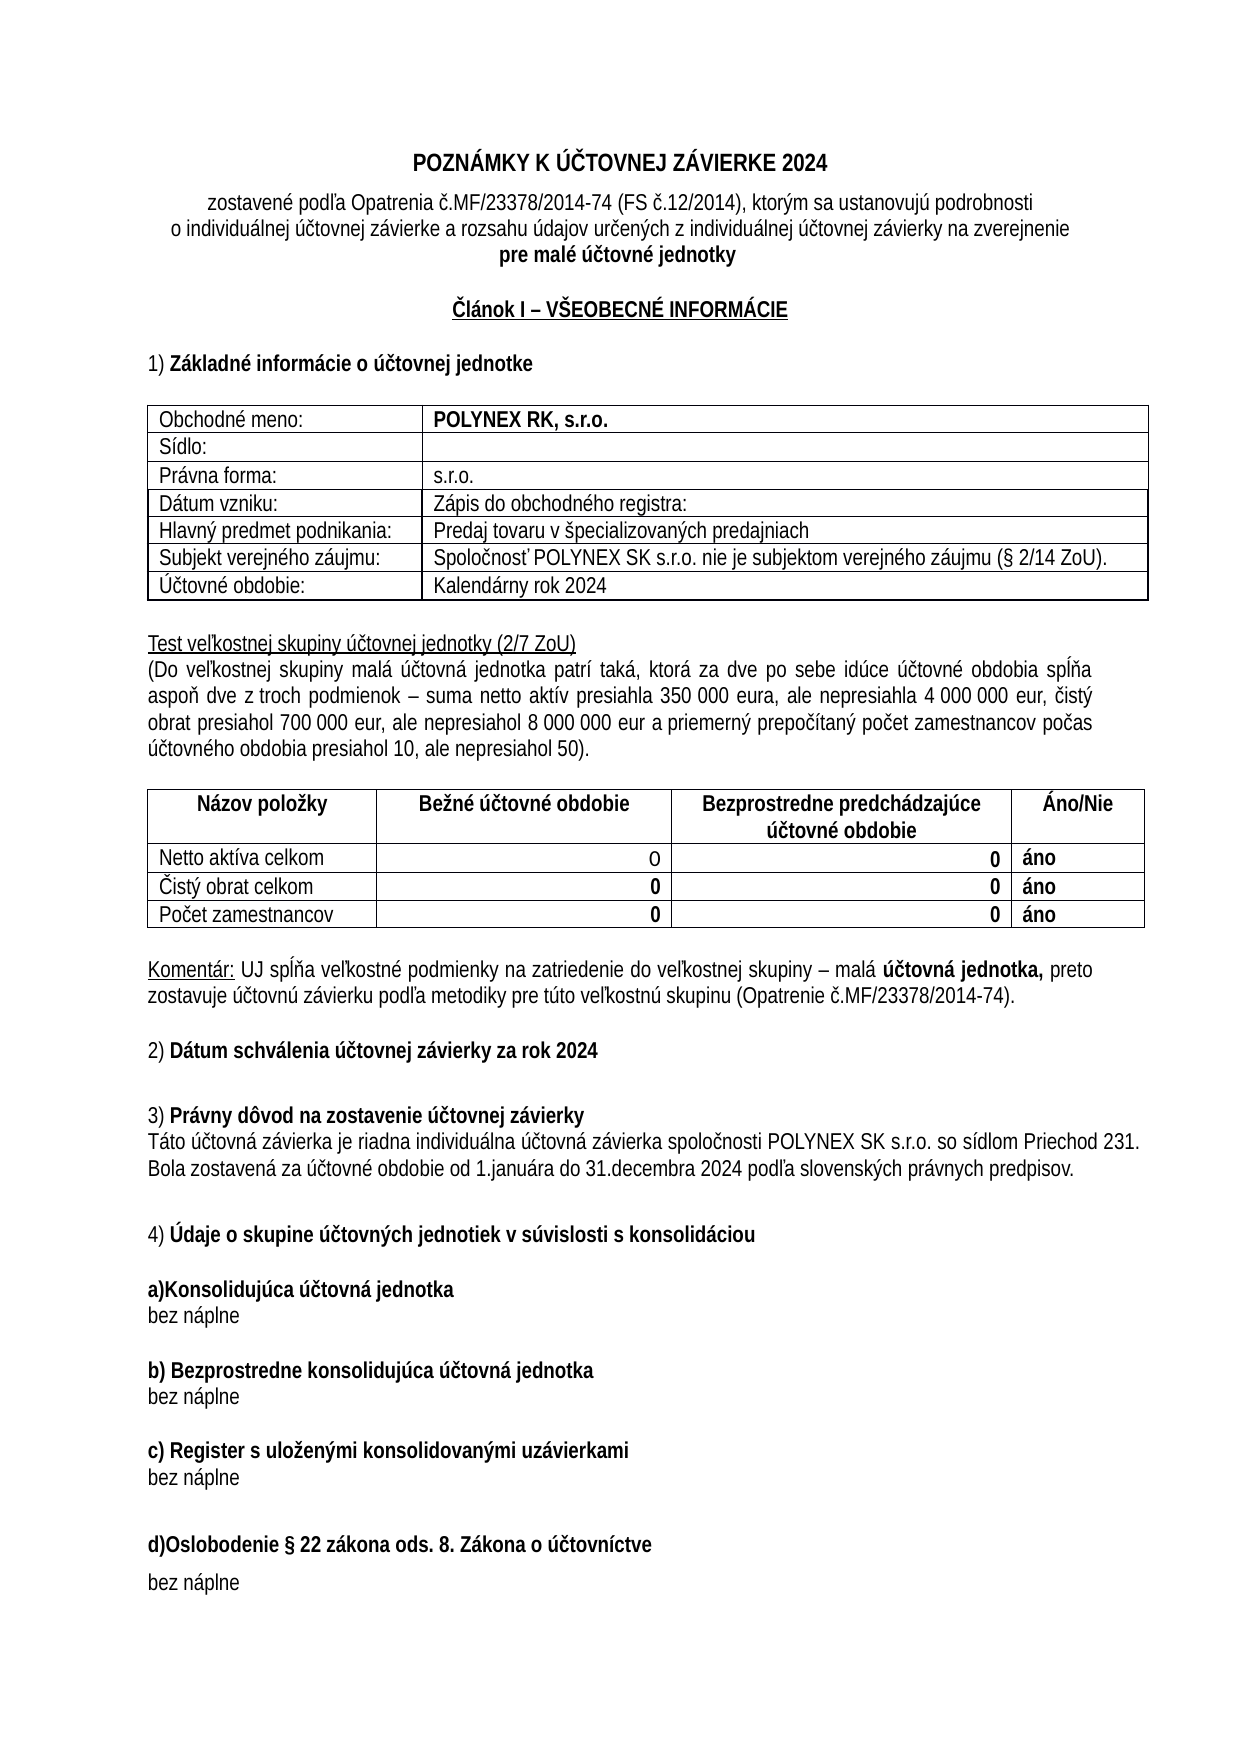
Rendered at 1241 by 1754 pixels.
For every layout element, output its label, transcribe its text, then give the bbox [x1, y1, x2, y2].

table_cell Netto aktíva celkom [148, 844, 376, 872]
table_cell Počet zamestnancov [148, 901, 376, 927]
table_cell Spoločnosť POLYNEX SK s.r.o. nie je subjektom verejného záujmu (§ 2/14 ZoU). [423, 544, 1147, 571]
table_cell Zápis do obchodného registra: [423, 490, 1147, 516]
text b) Bezprostredne konsolidujúca účtovná jednotka [148, 1357, 1141, 1383]
table_cell Účtovné obdobie: [149, 572, 421, 599]
text 4) Údaje o skupine účtovných jednotiek v súvislosti s konsolidáciou [148, 1221, 1093, 1248]
table_cell Predaj tovaru v špecializovaných predajniach [423, 517, 1147, 543]
table_cell s.r.o. [423, 462, 1148, 488]
text 3) Právny dôvod na zostavenie účtovnej závierky [148, 1102, 1141, 1128]
text zostavené podľa Opatrenia č.MF/23378/2014-74 (FS č.12/2014), ktorým sa ustanovujú podrobnosti o individuálnej účtovnej závierke a rozsahu údajov určených z individuálnej účtovnej závierky na zverejnenie [148, 189, 1093, 241]
text Test veľkostnej skupiny účtovnej jednotky (2/7 ZoU) [148, 629, 1137, 656]
table_header Bezprostredne predchádzajúce účtovné obdobie [672, 790, 1011, 843]
text bez náplne [148, 1383, 1141, 1409]
table_cell 0 [672, 844, 1011, 872]
table_cell 0 [377, 901, 671, 927]
table_header Bežné účtovné obdobie [377, 790, 671, 843]
text pre malé účtovné jednotky [148, 241, 1093, 268]
text (Do veľkostnej skupiny malá účtovná jednotka patrí taká, ktorá za dve po sebe idúce účtovné obdobia spĺňa aspoň dve z troch podmienok – suma netto aktív presiahla 350 000 eura, ale nepresiahla 4 000 000 eur, čistý obrat presiahol 700 000 eur, ale nepresiahol 8 000 000 eur a priemerný prepočítaný počet zamestnancov počas účtovného obdobia presiahol 10, ale nepresiahol 50). [148, 656, 1093, 761]
table_cell Hlavný predmet podnikania: [149, 517, 421, 543]
table_cell Subjekt verejného záujmu: [149, 544, 421, 571]
table_cell Sídlo: [148, 433, 422, 461]
table_header POLYNEX RK, s.r.o. [423, 406, 1148, 432]
table_cell áno [1012, 873, 1144, 899]
text Komentár: UJ spĺňa veľkostné podmienky na zatriedenie do veľkostnej skupiny – malá účtovná jednotka, preto zostavuje účtovnú závierku podľa metodiky pre túto veľkostnú skupinu (Opatrenie č.MF/23378/2014-74). [148, 956, 1093, 1009]
table_header Áno/Nie [1012, 790, 1144, 843]
table_cell 0 [377, 873, 671, 899]
text Táto účtovná závierka je riadna individuálna účtovná závierka spoločnosti POLYNEX SK s.r.o. so sídlom Priechod 231. Bola zostavená za účtovné obdobie od 1.januára do 31.decembra 2024 podľa slovenských právnych predpisov. [148, 1128, 1141, 1181]
table_cell Čistý obrat celkom [148, 873, 376, 899]
table_header Obchodné meno: [148, 406, 422, 432]
text d)Oslobodenie § 22 zákona ods. 8. Zákona o účtovníctve [148, 1531, 1142, 1557]
table_cell áno [1012, 844, 1144, 872]
table_cell 0 [377, 844, 671, 872]
table_header Názov položky [148, 790, 376, 843]
table_cell Dátum vzniku: [149, 490, 421, 516]
text 1) Základné informácie o účtovnej jednotke [148, 350, 1093, 377]
text c) Register s uloženými konsolidovanými uzávierkami [148, 1437, 1141, 1464]
text 2) Dátum schválenia účtovnej závierky za rok 2024 [148, 1037, 1093, 1063]
table_cell Právna forma: [148, 462, 422, 488]
table_cell áno [1012, 901, 1144, 927]
table_cell 0 [672, 901, 1011, 927]
text bez náplne [148, 1302, 1141, 1328]
table_cell [423, 433, 1148, 461]
text bez náplne [148, 1569, 1142, 1596]
text bez náplne [148, 1464, 1141, 1490]
text POZNÁMKY K ÚČTOVNEJ ZÁVIERKE 2024 [148, 148, 1093, 176]
table_cell Kalendárny rok 2024 [423, 572, 1147, 599]
text Článok I – VŠEOBECNÉ INFORMÁCIE [148, 296, 1093, 322]
text a)Konsolidujúca účtovná jednotka [148, 1276, 1141, 1302]
table_cell 0 [672, 873, 1011, 899]
